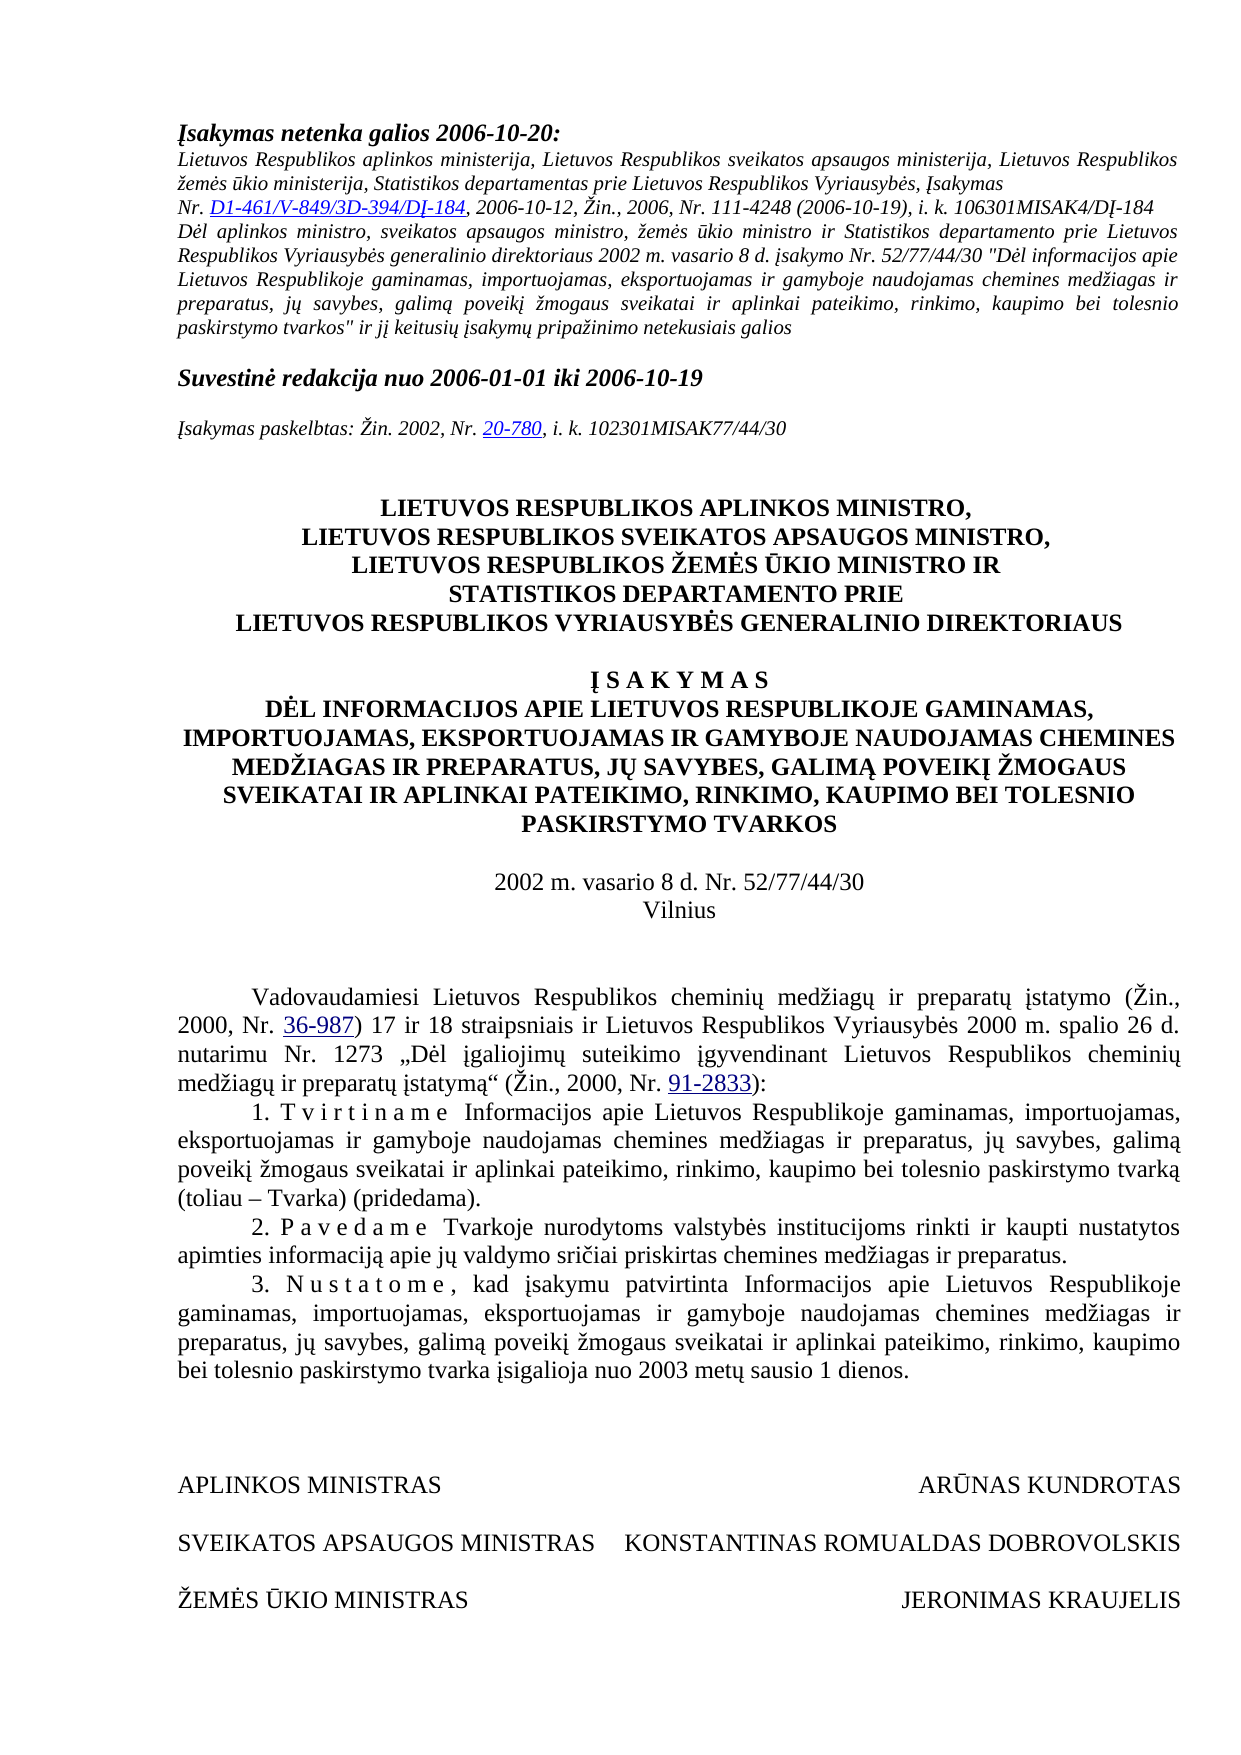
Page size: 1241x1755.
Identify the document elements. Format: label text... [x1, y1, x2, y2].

text Dėl aplinkos ministro, sveikatos apsaugos ministro, žemės ūkio ministro ir Statistikos departamento prie Lietuvos Respublikos Vyriausybės generalinio direktoriaus 2002 m. vasario 8 d. įsakymo Nr. 52/77/44/30 "Dėl informacijos apie Lietuvos Respublikoje gaminamas, importuojamas, eksportuojamas ir gamyboje naudojamas chemines medžiagas ir preparatus, jų savybes, galimą poveikį žmogaus sveikatai ir aplinkai pateikimo, rinkimo, kaupimo bei tolesnio paskirstymo tvarkos" ir jį keitusių įsakymų pripažinimo netekusiais galios [177, 219, 1181, 339]
text Vilnius [177, 896, 1181, 924]
text LIETUVOS RESPUBLIKOS APLINKOS MINISTRO, [177, 493, 1181, 522]
text 3. Nustatome, kad įsakymu patvirtinta Informacijos apie Lietuvos Respublikoje gaminamas, importuojamas, eksportuojamas ir gamyboje naudojamas chemines medžiagas ir preparatus, jų savybes, galimą poveikį žmogaus sveikatai ir aplinkai pateikimo, rinkimo, kaupimo bei tolesnio paskirstymo tvarka įsigalioja nuo 2003 metų sausio 1 dienos. [177, 1269, 1181, 1384]
text Vadovaudamiesi Lietuvos Respublikos cheminių medžiagų ir preparatų įstatymo (Žin., 2000, Nr. 36-987) 17 ir 18 straipsniais ir Lietuvos Respublikos Vyriausybės 2000 m. spalio 26 d. nutarimu Nr. 1273 „Dėl įgaliojimų suteikimo įgyvendinant Lietuvos Respublikos cheminių medžiagų ir preparatų įstatymą“ (Žin., 2000, Nr. 91-2833): [177, 982, 1181, 1097]
text LIETUVOS RESPUBLIKOS SVEIKATOS APSAUGOS MINISTRO, [177, 522, 1181, 551]
text 2. Pavedame Tvarkoje nurodytoms valstybės institucijoms rinkti ir kaupti nustatytos apimties informaciją apie jų valdymo sričiai priskirtas chemines medžiagas ir preparatus. [177, 1212, 1181, 1269]
text LIETUVOS RESPUBLIKOS ŽEMĖS ŪKIO MINISTRO IR [177, 551, 1181, 579]
text DĖL INFORMACIJOS APIE LIETUVOS RESPUBLIKOJE GAMINAMAS, IMPORTUOJAMAS, EKSPORTUOJAMAS IR GAMYBOJE NAUDOJAMAS CHEMINES MEDŽIAGAS IR PREPARATUS, JŲ SAVYBES, GALIMĄ POVEIKĮ ŽMOGAUS SVEIKATAI IR APLINKAI PATEIKIMO, RINKIMO, KAUPIMO BEI TOLESNIO PASKIRSTYMO TVARKOS [177, 694, 1181, 838]
text Lietuvos Respublikos aplinkos ministerija, Lietuvos Respublikos sveikatos apsaugos ministerija, Lietuvos Respublikos žemės ūkio ministerija, Statistikos departamentas prie Lietuvos Respublikos Vyriausybės, Įsakymas [177, 147, 1181, 195]
text STATISTIKOS DEPARTAMENTO PRIE [177, 579, 1181, 608]
text 2002 m. vasario 8 d. Nr. 52/77/44/30 [177, 867, 1181, 896]
text APLINKOS MINISTRAS ARŪNAS KUNDROTAS [177, 1471, 1181, 1499]
text Nr. D1-461/V-849/3D-394/DĮ-184, 2006-10-12, Žin., 2006, Nr. 111-4248 (2006-10-19), i. k. 106301MISAK4/DĮ-184 [177, 195, 1181, 219]
text Įsakymas paskelbtas: Žin. 2002, Nr. 20-780, i. k. 102301MISAK77/44/30 [177, 416, 1181, 440]
text ŽEMĖS ŪKIO MINISTRAS JERONIMAS KRAUJELIS [177, 1586, 1181, 1614]
text SVEIKATOS APSAUGOS MINISTRAS KONSTANTINAS ROMUALDAS DOBROVOLSKIS [177, 1528, 1181, 1557]
text Į S A K Y M A S [177, 666, 1181, 694]
text Įsakymas netenka galios 2006-10-20: [177, 118, 1181, 147]
text 1. Tvirtiname Informacijos apie Lietuvos Respublikoje gaminamas, importuojamas, eksportuojamas ir gamyboje naudojamas chemines medžiagas ir preparatus, jų savybes, galimą poveikį žmogaus sveikatai ir aplinkai pateikimo, rinkimo, kaupimo bei tolesnio paskirstymo tvarką (toliau – Tvarka) (pridedama). [177, 1097, 1181, 1212]
text Suvestinė redakcija nuo 2006-01-01 iki 2006-10-19 [177, 363, 1181, 392]
text LIETUVOS RESPUBLIKOS VYRIAUSYBĖS GENERALINIO DIREKTORIAUS [177, 608, 1181, 637]
